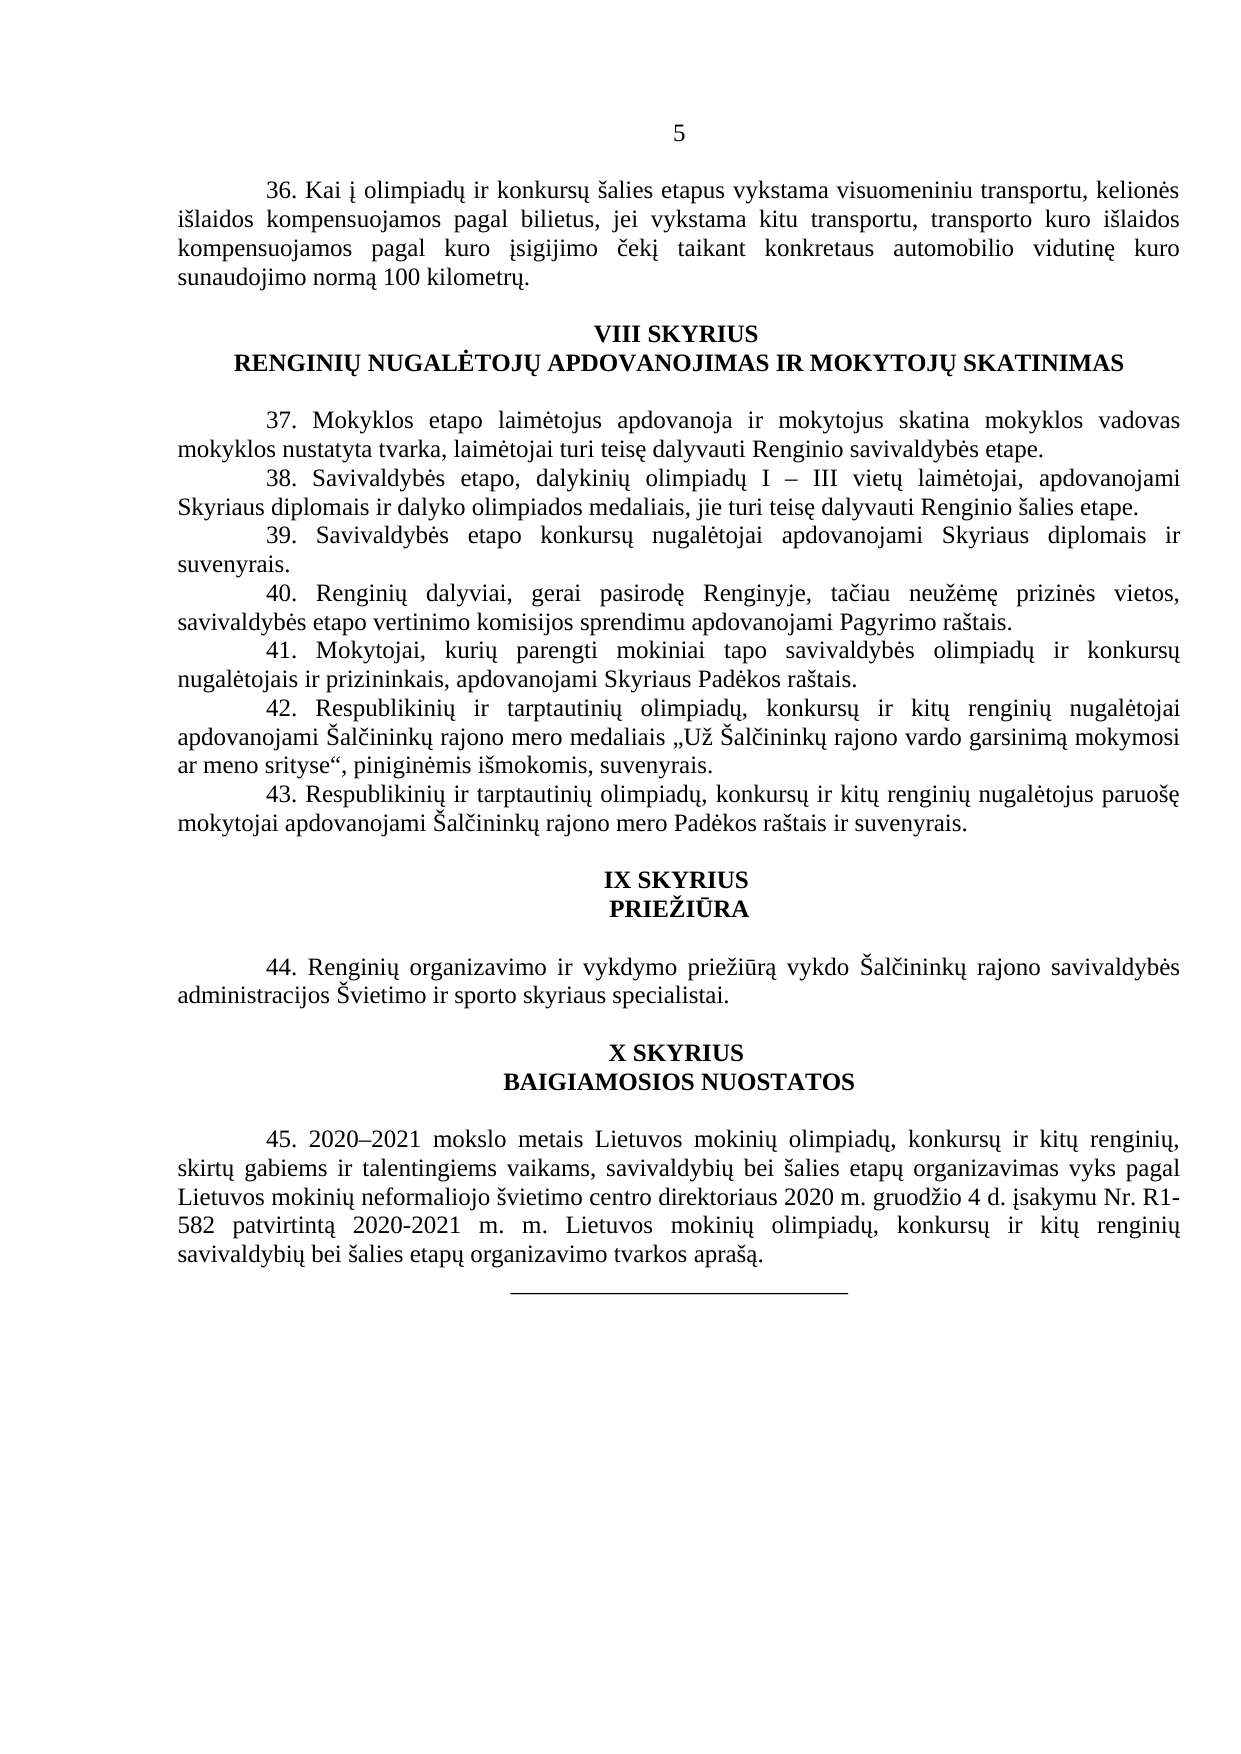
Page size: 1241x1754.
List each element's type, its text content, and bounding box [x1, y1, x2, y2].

text 41. Mokytojai, kurių parengti mokiniai tapo savivaldybės olimpiadų ir konkursų nugalėtojais ir prizininkais, apdovanojami Skyriaus Padėkos raštais. [177, 636, 1181, 693]
text 45. 2020–2021 mokslo metais Lietuvos mokinių olimpiadų, konkursų ir kitų renginių, skirtų gabiems ir talentingiems vaikams, savivaldybių bei šalies etapų organizavimas vyks pagal Lietuvos mokinių neformaliojo švietimo centro direktoriaus 2020 m. gruodžio 4 d. įsakymu Nr. R1-582 patvirtintą 2020-2021 m. m. Lietuvos mokinių olimpiadų, konkursų ir kitų renginių savivaldybių bei šalies etapų organizavimo tvarkos aprašą. [177, 1124, 1181, 1268]
text 38. Savivaldybės etapo, dalykinių olimpiadų I – III vietų laimėtojai, apdovanojami Skyriaus diplomais ir dalyko olimpiados medaliais, jie turi teisę dalyvauti Renginio šalies etape. [177, 463, 1181, 521]
text IX SKYRIUS [177, 866, 1181, 894]
text 43. Respublikinių ir tarptautinių olimpiadų, konkursų ir kitų renginių nugalėtojus paruošę mokytojai apdovanojami Šalčininkų rajono mero Padėkos raštais ir suvenyrais. [177, 779, 1181, 837]
text VIII SKYRIUS [177, 319, 1181, 348]
text BAIGIAMOSIOS NUOSTATOS [177, 1067, 1181, 1096]
text 42. Respublikinių ir tarptautinių olimpiadų, konkursų ir kitų renginių nugalėtojai apdovanojami Šalčininkų rajono mero medaliais „Už Šalčininkų rajono vardo garsinimą mokymosi ar meno srityse“, piniginėmis išmokomis, suvenyrais. [177, 693, 1181, 779]
text PRIEŽIŪRA [177, 894, 1181, 923]
text 44. Renginių organizavimo ir vykdymo priežiūrą vykdo Šalčininkų rajono savivaldybės administracijos Švietimo ir sporto skyriaus specialistai. [177, 952, 1181, 1009]
text 40. Renginių dalyviai, gerai pasirodę Renginyje, tačiau neužėmę prizinės vietos, savivaldybės etapo vertinimo komisijos sprendimu apdovanojami Pagyrimo raštais. [177, 578, 1181, 636]
text 39. Savivaldybės etapo konkursų nugalėtojai apdovanojami Skyriaus diplomais ir suvenyrais. [177, 521, 1181, 578]
text X SKYRIUS [177, 1038, 1181, 1067]
text 36. Kai į olimpiadų ir konkursų šalies etapus vykstama visuomeniniu transportu, kelionės išlaidos kompensuojamos pagal bilietus, jei vykstama kitu transportu, transporto kuro išlaidos kompensuojamos pagal kuro įsigijimo čekį taikant konkretaus automobilio vidutinę kuro sunaudojimo normą 100 kilometrų. [177, 176, 1181, 291]
text ___________________________ [177, 1268, 1181, 1297]
text 37. Mokyklos etapo laimėtojus apdovanoja ir mokytojus skatina mokyklos vadovas mokyklos nustatyta tvarka, laimėtojai turi teisę dalyvauti Renginio savivaldybės etape. [177, 406, 1181, 463]
text RENGINIŲ NUGALĖTOJŲ APDOVANOJIMAS IR MOKYTOJŲ SKATINIMAS [177, 348, 1181, 377]
